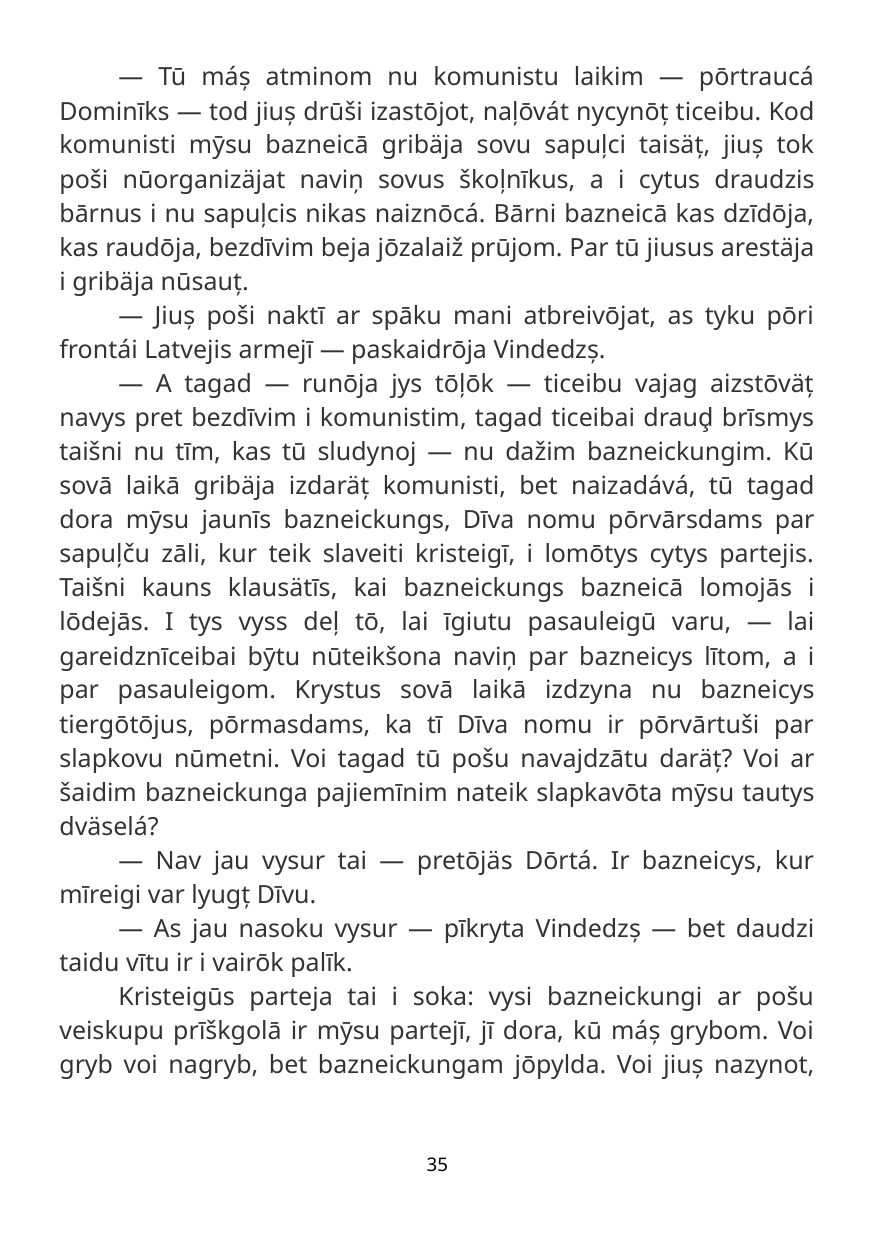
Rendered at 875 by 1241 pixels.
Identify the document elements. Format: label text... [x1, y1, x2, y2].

text — A tagad — runōja jys tōļōk — ticeibu vajag aizstōväț navys pret bezdīvim i komunistim, tagad ticeibai drauḑ brīsmys taišni nu tīm, kas tū sludynoj — nu dažim bazneickungim. Kū sovā laikā gribäja izdaräț komunisti, bet naizadává, tū tagad dora mȳsu jaunīs bazneickungs, Dīva nomu pōrvārsdams par sapuļču zāli, kur teik slaveiti kristeigī, i lomōtys cytys partejis. Taišni kauns klausätīs, kai bazneickungs bazneicā lomojās i lōdejās. I tys vyss deļ tō, lai īgiutu pasauleigū varu, — lai gareidznīceibai bȳtu nūteikšona naviņ par bazneicys lītom, a i par pasauleigom. Krystus sovā laikā izdzyna nu bazneicys tiergōtōjus, pōrmasdams, ka tī Dīva nomu ir pōrvārtuši par slapkovu nūmetni. Voi tagad tū pošu navajdzātu daräț? Voi ar šaidim bazneickunga pajiemīnim nateik slapkavōta mȳsu tautys dväselá? [59, 366, 815, 842]
text — Nav jau vysur tai — pretōjäs Dōrtá. Ir bazneicys, kur mīreigi var lyugț Dīvu. [59, 842, 815, 911]
text — As jau nasoku vysur — pīkryta Vindedzș — bet daudzi taidu vītu ir i vairōk palīk. [59, 911, 815, 979]
text — Jiuș poši naktī ar spāku mani atbreivōjat, as tyku pōri frontái Latvejis armejī — paskaidrōja Vindedzș. [59, 297, 815, 366]
text Kristeigūs parteja tai i soka: vysi bazneickungi ar pošu veiskupu prīškgolā ir mȳsu partejī, jī dora, kū máș grybom. Voi gryb voi nagryb, bet bazneickungam jōpylda. Voi jiuș nazynot, [59, 979, 815, 1081]
text — Tū máș atminom nu komunistu laikim — pōrtraucá Dominīks — tod jiuș drūši izastōjot, naļōvát nycynōț ticeibu. Kod komunisti mȳsu bazneicā gribäja sovu sapuļci taisäț, jiuș tok poši nūorganizäjat naviņ sovus škoļnīkus, a i cytus draudzis bārnus i nu sapuļcis nikas naiznōcá. Bārni bazneicā kas dzīdōja, kas raudōja, bezdīvim beja jōzalaiž prūjom. Par tū jiusus arestäja i gribäja nūsauț. [59, 59, 815, 297]
